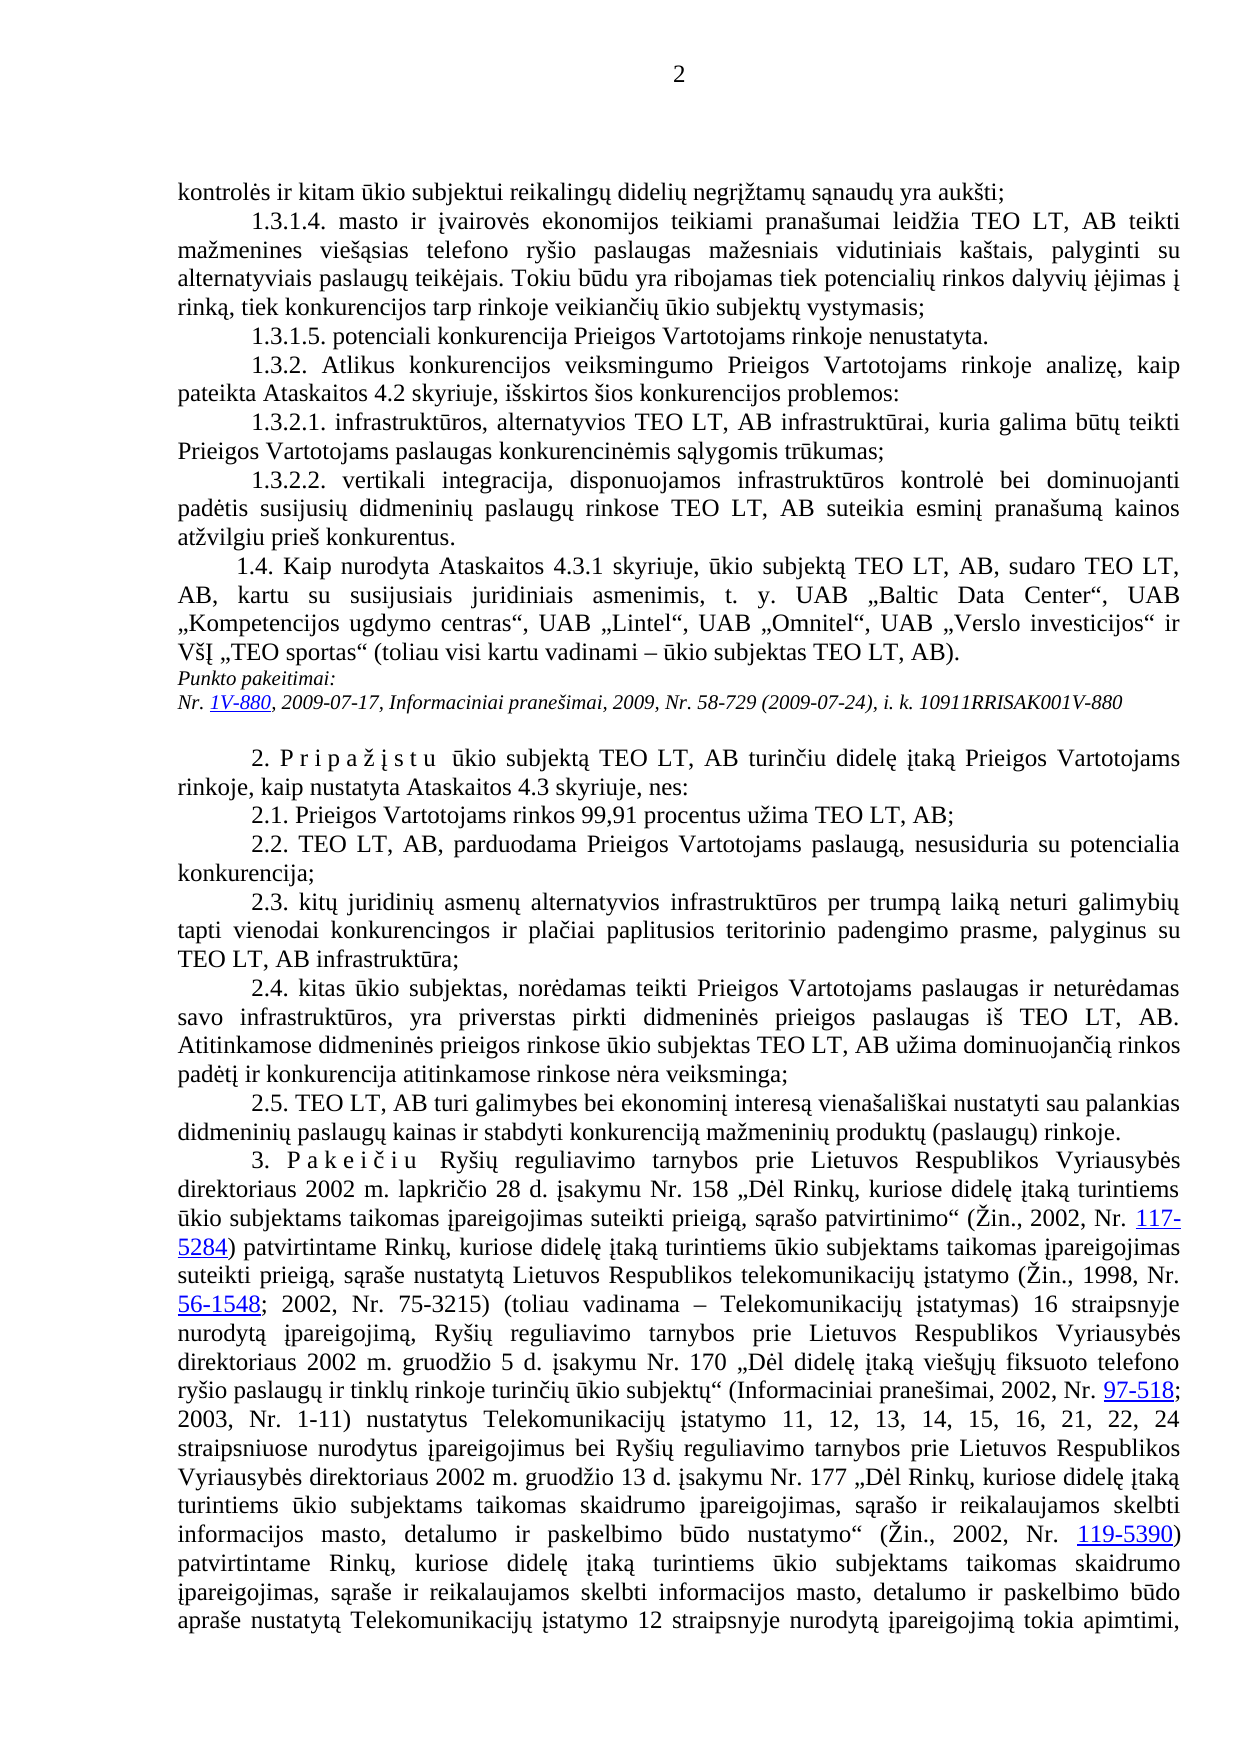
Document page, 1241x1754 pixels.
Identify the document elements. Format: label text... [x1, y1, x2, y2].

text 2.2. TEO LT, AB, parduodama Prieigos Vartotojams paslaugą, nesusiduria su potencialia konkurencija; [177, 829, 1181, 887]
text 1.3.2.2. vertikali integracija, disponuojamos infrastruktūros kontrolė bei dominuojanti padėtis susijusių didmeninių paslaugų rinkose TEO LT, AB suteikia esminį pranašumą kainos atžvilgiu prieš konkurentus. [177, 465, 1181, 551]
text Punkto pakeitimai: [177, 666, 1181, 690]
text Nr. 1V-880, 2009-07-17, Informaciniai pranešimai, 2009, Nr. 58-729 (2009-07-24), i. k. 10911RRISAK001V-880 [177, 690, 1181, 714]
text 1.3.2. Atlikus konkurencijos veiksmingumo Prieigos Vartotojams rinkoje analizę, kaip pateikta Ataskaitos 4.2 skyriuje, išskirtos šios konkurencijos problemos: [177, 350, 1181, 407]
text 1.4. Kaip nurodyta Ataskaitos 4.3.1 skyriuje, ūkio subjektą TEO LT, AB, sudaro TEO LT, AB, kartu su susijusiais juridiniais asmenimis, t. y. UAB „Baltic Data Center“, UAB „Kompetencijos ugdymo centras“, UAB „Lintel“, UAB „Omnitel“, UAB „Verslo investicijos“ ir VšĮ „TEO sportas“ (toliau visi kartu vadinami – ūkio subjektas TEO LT, AB). [177, 551, 1181, 666]
text kontrolės ir kitam ūkio subjektui reikalingų didelių negrįžtamų sąnaudų yra aukšti; [177, 177, 1181, 206]
text 3. Pakeičiu Ryšių reguliavimo tarnybos prie Lietuvos Respublikos Vyriausybės direktoriaus 2002 m. lapkričio 28 d. įsakymu Nr. 158 „Dėl Rinkų, kuriose didelę įtaką turintiems ūkio subjektams taikomas įpareigojimas suteikti prieigą, sąrašo patvirtinimo“ (Žin., 2002, Nr. 117-5284) patvirtintame Rinkų, kuriose didelę įtaką turintiems ūkio subjektams taikomas įpareigojimas suteikti prieigą, sąraše nustatytą Lietuvos Respublikos telekomunikacijų įstatymo (Žin., 1998, Nr. 56-1548; 2002, Nr. 75-3215) (toliau vadinama – Telekomunikacijų įstatymas) 16 straipsnyje nurodytą įpareigojimą, Ryšių reguliavimo tarnybos prie Lietuvos Respublikos Vyriausybės direktoriaus 2002 m. gruodžio 5 d. įsakymu Nr. 170 „Dėl didelę įtaką viešųjų fiksuoto telefono ryšio paslaugų ir tinklų rinkoje turinčių ūkio subjektų“ (Informaciniai pranešimai, 2002, Nr. 97-518; 2003, Nr. 1-11) nustatytus Telekomunikacijų įstatymo 11, 12, 13, 14, 15, 16, 21, 22, 24 straipsniuose nurodytus įpareigojimus bei Ryšių reguliavimo tarnybos prie Lietuvos Respublikos Vyriausybės direktoriaus 2002 m. gruodžio 13 d. įsakymu Nr. 177 „Dėl Rinkų, kuriose didelę įtaką turintiems ūkio subjektams taikomas skaidrumo įpareigojimas, sąrašo ir reikalaujamos skelbti informacijos masto, detalumo ir paskelbimo būdo nustatymo“ (Žin., 2002, Nr. 119-5390) patvirtintame Rinkų, kuriose didelę įtaką turintiems ūkio subjektams taikomas skaidrumo įpareigojimas, sąraše ir reikalaujamos skelbti informacijos masto, detalumo ir paskelbimo būdo apraše nustatytą Telekomunikacijų įstatymo 12 straipsnyje nurodytą įpareigojimą tokia apimtimi, [177, 1145, 1181, 1634]
text 2.4. kitas ūkio subjektas, norėdamas teikti Prieigos Vartotojams paslaugas ir neturėdamas savo infrastruktūros, yra priverstas pirkti didmeninės prieigos paslaugas iš TEO LT, AB. Atitinkamose didmeninės prieigos rinkose ūkio subjektas TEO LT, AB užima dominuojančią rinkos padėtį ir konkurencija atitinkamose rinkose nėra veiksminga; [177, 973, 1181, 1088]
text 1.3.2.1. infrastruktūros, alternatyvios TEO LT, AB infrastruktūrai, kuria galima būtų teikti Prieigos Vartotojams paslaugas konkurencinėmis sąlygomis trūkumas; [177, 407, 1181, 465]
text 2.1. Prieigos Vartotojams rinkos 99,91 procentus užima TEO LT, AB; [177, 800, 1181, 829]
text 2. Pripažįstu ūkio subjektą TEO LT, AB turinčiu didelę įtaką Prieigos Vartotojams rinkoje, kaip nustatyta Ataskaitos 4.3 skyriuje, nes: [177, 743, 1181, 800]
text 2.5. TEO LT, AB turi galimybes bei ekonominį interesą vienašališkai nustatyti sau palankias didmeninių paslaugų kainas ir stabdyti konkurenciją mažmeninių produktų (paslaugų) rinkoje. [177, 1088, 1181, 1145]
text 1.3.1.4. masto ir įvairovės ekonomijos teikiami pranašumai leidžia TEO LT, AB teikti mažmenines viešąsias telefono ryšio paslaugas mažesniais vidutiniais kaštais, palyginti su alternatyviais paslaugų teikėjais. Tokiu būdu yra ribojamas tiek potencialių rinkos dalyvių įėjimas į rinką, tiek konkurencijos tarp rinkoje veikiančių ūkio subjektų vystymasis; [177, 206, 1181, 321]
text 1.3.1.5. potenciali konkurencija Prieigos Vartotojams rinkoje nenustatyta. [177, 321, 1181, 350]
text 2.3. kitų juridinių asmenų alternatyvios infrastruktūros per trumpą laiką neturi galimybių tapti vienodai konkurencingos ir plačiai paplitusios teritorinio padengimo prasme, palyginus su TEO LT, AB infrastruktūra; [177, 887, 1181, 973]
